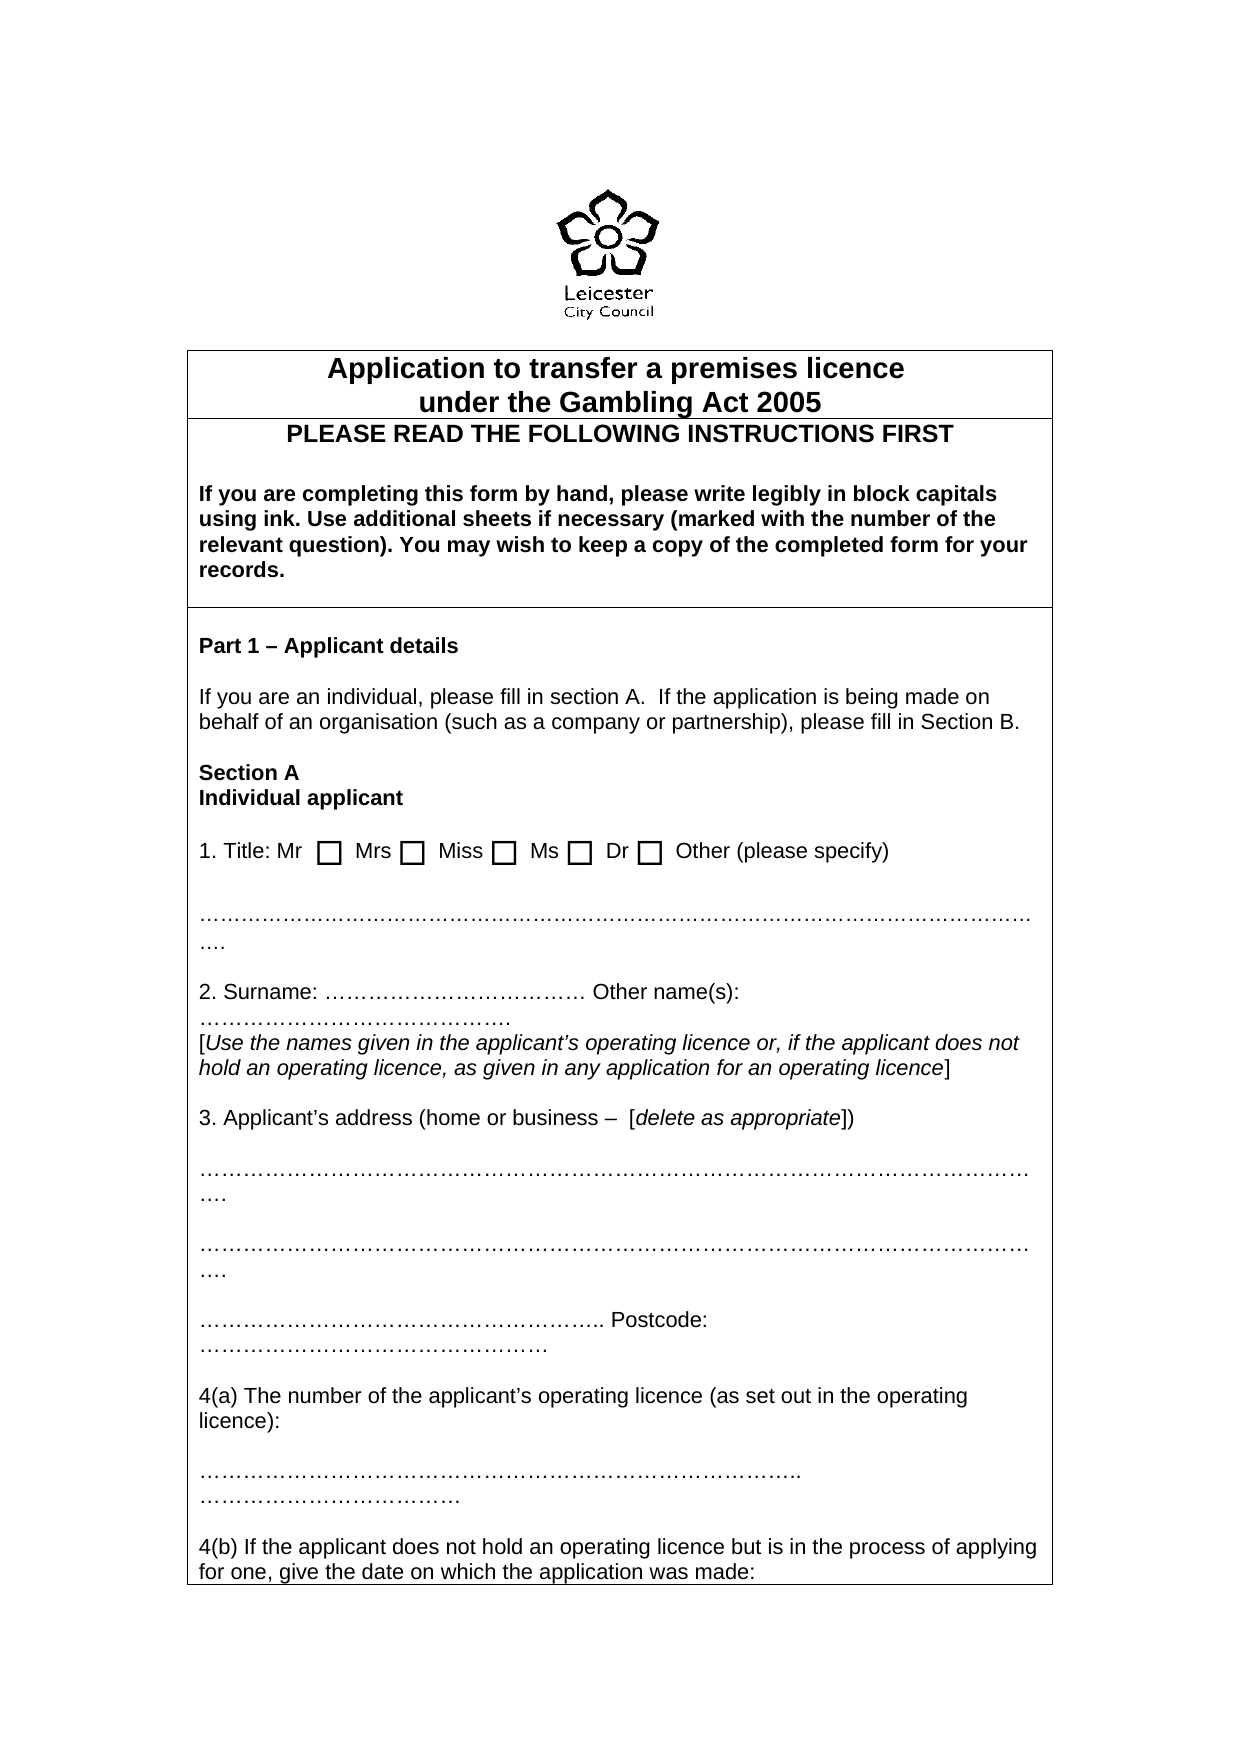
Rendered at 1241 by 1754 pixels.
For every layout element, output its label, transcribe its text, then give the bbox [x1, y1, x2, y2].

table_cell If you are completing this form by hand, please write legibly in block capitals using ink. Use additional sheets if necessary (marked with the number of the relevant question). You may wish to keep a copy of the completed form for your records. [188, 456, 1052, 607]
table_cell Part 1 – Applicant details If you are an individual, please fill in section A. If the application is being made on behalf of an organisation (such as a company or partnership), please fill in Section B. Section A Individual applicant 1. Title: Mr  Mrs  Miss  Ms  Dr  Other (please specify) ……………………………………………………………………………………………………………. 2. Surname: ……………………………… Other name(s): ……………………………………. [Use the names given in the applicant’s operating licence or, if the applicant does not hold an operating licence, as given in any application for an operating licence] 3. Applicant’s address (home or business – [delete as appropriate]) ………………………………………………………………………………………………………. ………………………………………………………………………………………………………. ……………………………………………….. Postcode:………………………………………… 4(a) The number of the applicant’s operating licence (as set out in the operating licence): ………………………………………………………………………..……………………………… 4(b) If the applicant does not hold an operating licence but is in the process of applying for one, give the date on which the application was made: [188, 608, 1052, 1584]
table_cell PLEASE READ THE FOLLOWING INSTRUCTIONS FIRST [188, 419, 1052, 456]
table_header Application to transfer a premises licence under the Gambling Act 2005 [188, 351, 1052, 418]
